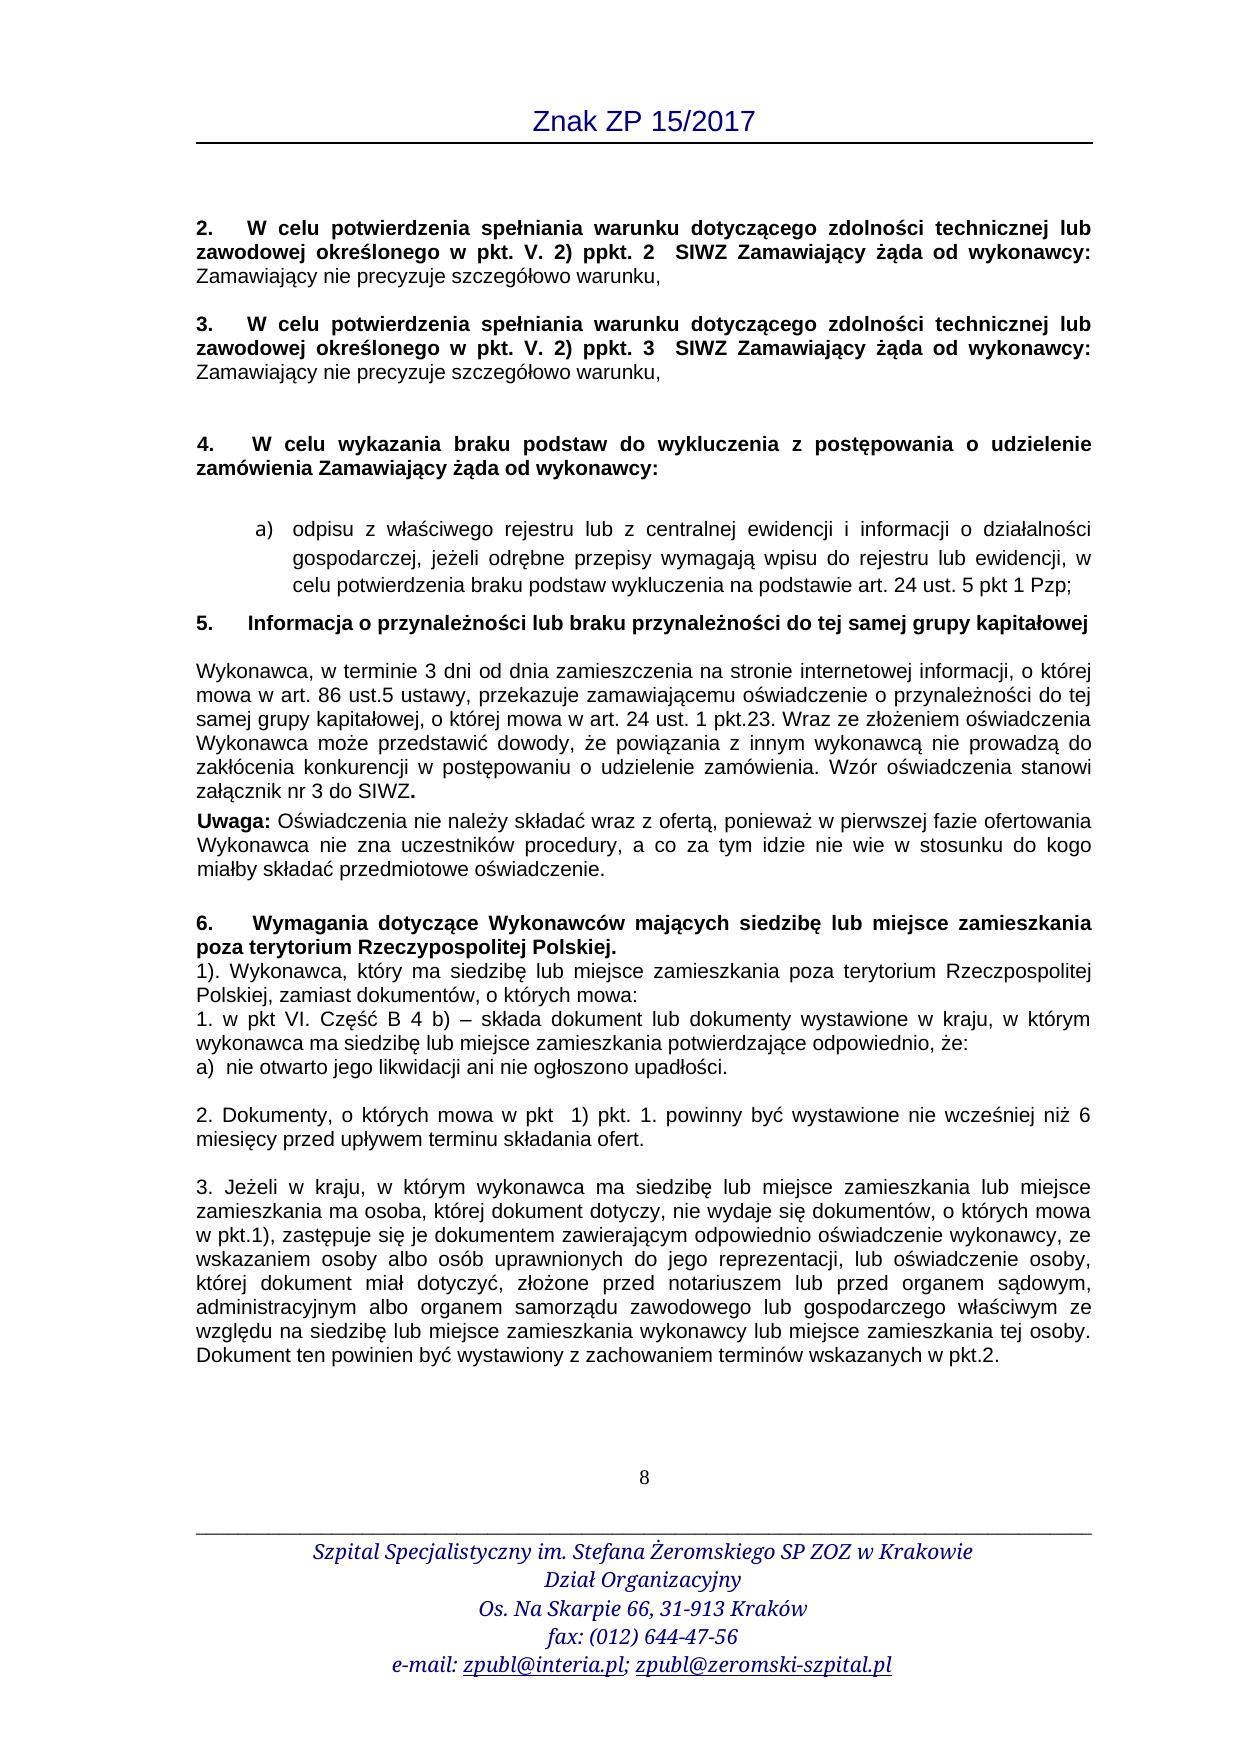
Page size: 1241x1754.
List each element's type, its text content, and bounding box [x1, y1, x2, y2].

text Uwaga: Oświadczenia nie należy składać wraz z ofertą, ponieważ w pierwszej fazie ofertowania Wykonawca nie zna uczestników procedury, a co za tym idzie nie wie w stosunku do kogo miałby składać przedmiotowe oświadczenie. [197, 809, 1093, 881]
text 3. W celu potwierdzenia spełniania warunku dotyczącego zdolności technicznej lub zawodowej określonego w pkt. V. 2) ppkt. 3 SIWZ Zamawiający żąda od wykonawcy: Zamawiający nie precyzuje szczegółowo warunku, [196, 312, 1093, 384]
text 2. Dokumenty, o których mowa w pkt 1) pkt. 1. powinny być wystawione nie wcześniej niż 6 miesięcy przed upływem terminu składania ofert. [196, 1103, 1093, 1175]
text 6. Wymagania dotyczące Wykonawców mających siedzibę lub miejsce zamieszkania poza terytorium Rzeczypospolitej Polskiej. [196, 911, 1093, 959]
list odpisu z właściwego rejestru lub z centralnej ewidencji i informacji o działalności gospodarczej, jeżeli odrębne przepisy wymagają wpisu do rejestru lub ewidencji, w celu potwierdzenia braku podstaw wykluczenia na podstawie art. 24 ust. 5 pkt 1 Pzp; [255, 514, 1093, 597]
text a) nie otwarto jego likwidacji ani nie ogłoszono upadłości. [196, 1055, 1093, 1103]
text 1). Wykonawca, który ma siedzibę lub miejsce zamieszkania poza terytorium Rzeczpospolitej Polskiej, zamiast dokumentów, o których mowa: 1. w pkt VI. Część B 4 b) – składa dokument lub dokumenty wystawione w kraju, w którym wykonawca ma siedzibę lub miejsce zamieszkania potwierdzające odpowiednio, że: [196, 959, 1093, 1055]
text 3. Jeżeli w kraju, w którym wykonawca ma siedzibę lub miejsce zamieszkania lub miejsce zamieszkania ma osoba, której dokument dotyczy, nie wydaje się dokumentów, o których mowa w pkt.1), zastępuje się je dokumentem zawierającym odpowiednio oświadczenie wykonawcy, ze wskazaniem osoby albo osób uprawnionych do jego reprezentacji, lub oświadczenie osoby, której dokument miał dotyczyć, złożone przed notariuszem lub przed organem sądowym, administracyjnym albo organem samorządu zawodowego lub gospodarczego właściwym ze względu na siedzibę lub miejsce zamieszkania wykonawcy lub miejsce zamieszkania tej osoby. Dokument ten powinien być wystawiony z zachowaniem terminów wskazanych w pkt.2. [196, 1175, 1093, 1390]
text 5. Informacja o przynależności lub braku przynależności do tej samej grupy kapitałowej [196, 611, 1093, 635]
text Wykonawca, w terminie 3 dni od dnia zamieszczenia na stronie internetowej informacji, o której mowa w art. 86 ust.5 ustawy, przekazuje zamawiającemu oświadczenie o przynależności do tej samej grupy kapitałowej, o której mowa w art. 24 ust. 1 pkt.23. Wraz ze złożeniem oświadczenia Wykonawca może przedstawić dowody, że powiązania z innym wykonawcą nie prowadzą do zakłócenia konkurencji w postępowaniu o udzielenie zamówienia. Wzór oświadczenia stanowi załącznik nr 3 do SIWZ. [196, 659, 1093, 803]
text 4. W celu wykazania braku podstaw do wykluczenia z postępowania o udzielenie zamówienia Zamawiający żąda od wykonawcy: [196, 432, 1093, 479]
list 2. W celu potwierdzenia spełniania warunku dotyczącego zdolności technicznej lub zawodowej określonego w pkt. V. 2) ppkt. 2 SIWZ Zamawiający żąda od wykonawcy: Zamawiający nie precyzuje szczegółowo warunku, [196, 216, 1093, 288]
